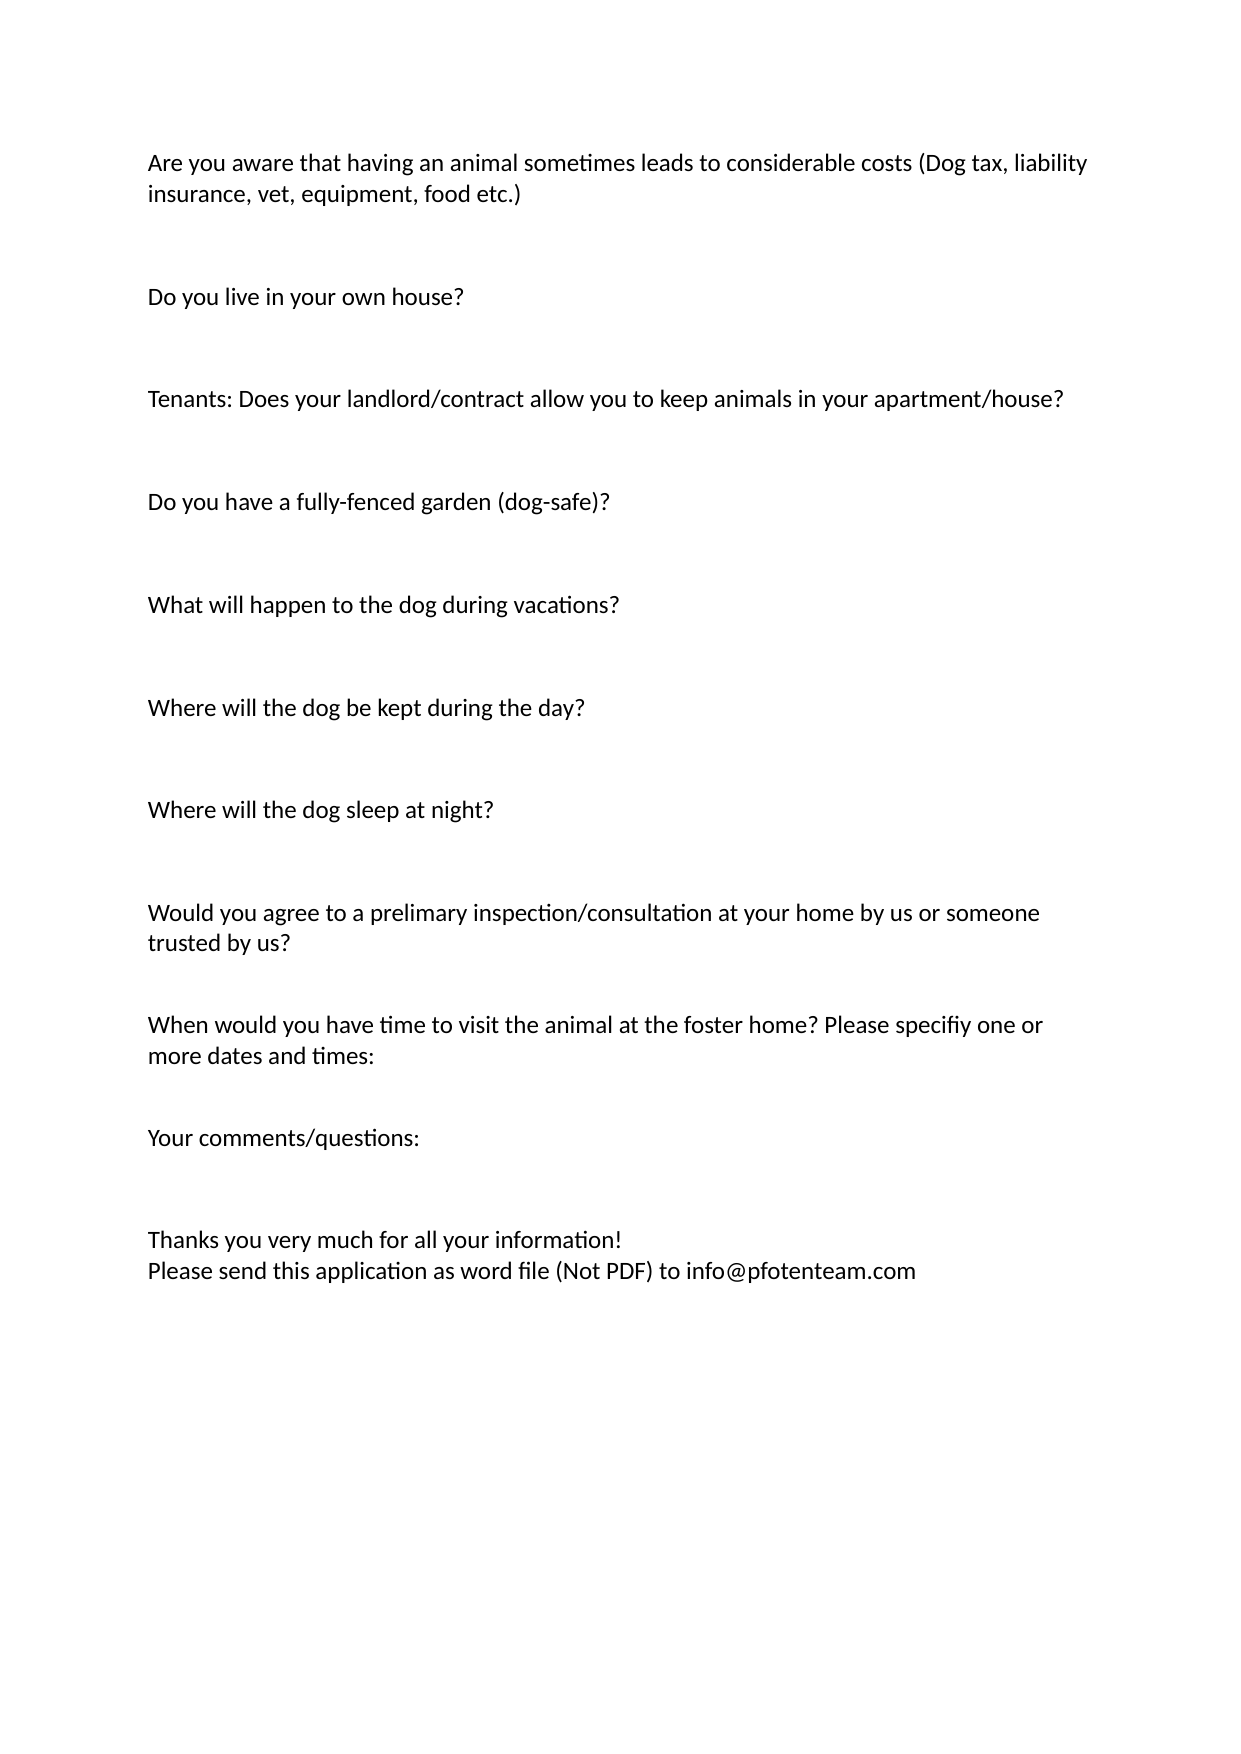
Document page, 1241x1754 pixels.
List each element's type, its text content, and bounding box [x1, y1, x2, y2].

text Where will the dog be kept during the day? [148, 692, 1093, 722]
text Would you agree to a prelimary inspection/consultation at your home by us or someone trusted by us? [148, 897, 1093, 958]
text Your comments/questions: [148, 1091, 1093, 1152]
text What will happen to the dog during vacations? [148, 589, 1093, 619]
text Tenants: Does your landlord/contract allow you to keep animals in your apartment/house? [148, 383, 1093, 414]
text When would you have time to visit the animal at the foster home? Please specifiy one or more dates and times: [148, 979, 1093, 1071]
text Where will the dog sleep at night? [148, 794, 1093, 825]
text Thanks you very much for all your information! Please send this application as word file (Not PDF) to info@pfotenteam.com [148, 1224, 1093, 1286]
text Are you aware that having an animal sometimes leads to considerable costs (Dog tax, liability insurance, vet, equipment, food etc.) [148, 148, 1093, 209]
text Do you live in your own house? [148, 281, 1093, 311]
text Do you have a fully-fenced garden (dog-safe)? [148, 486, 1093, 517]
